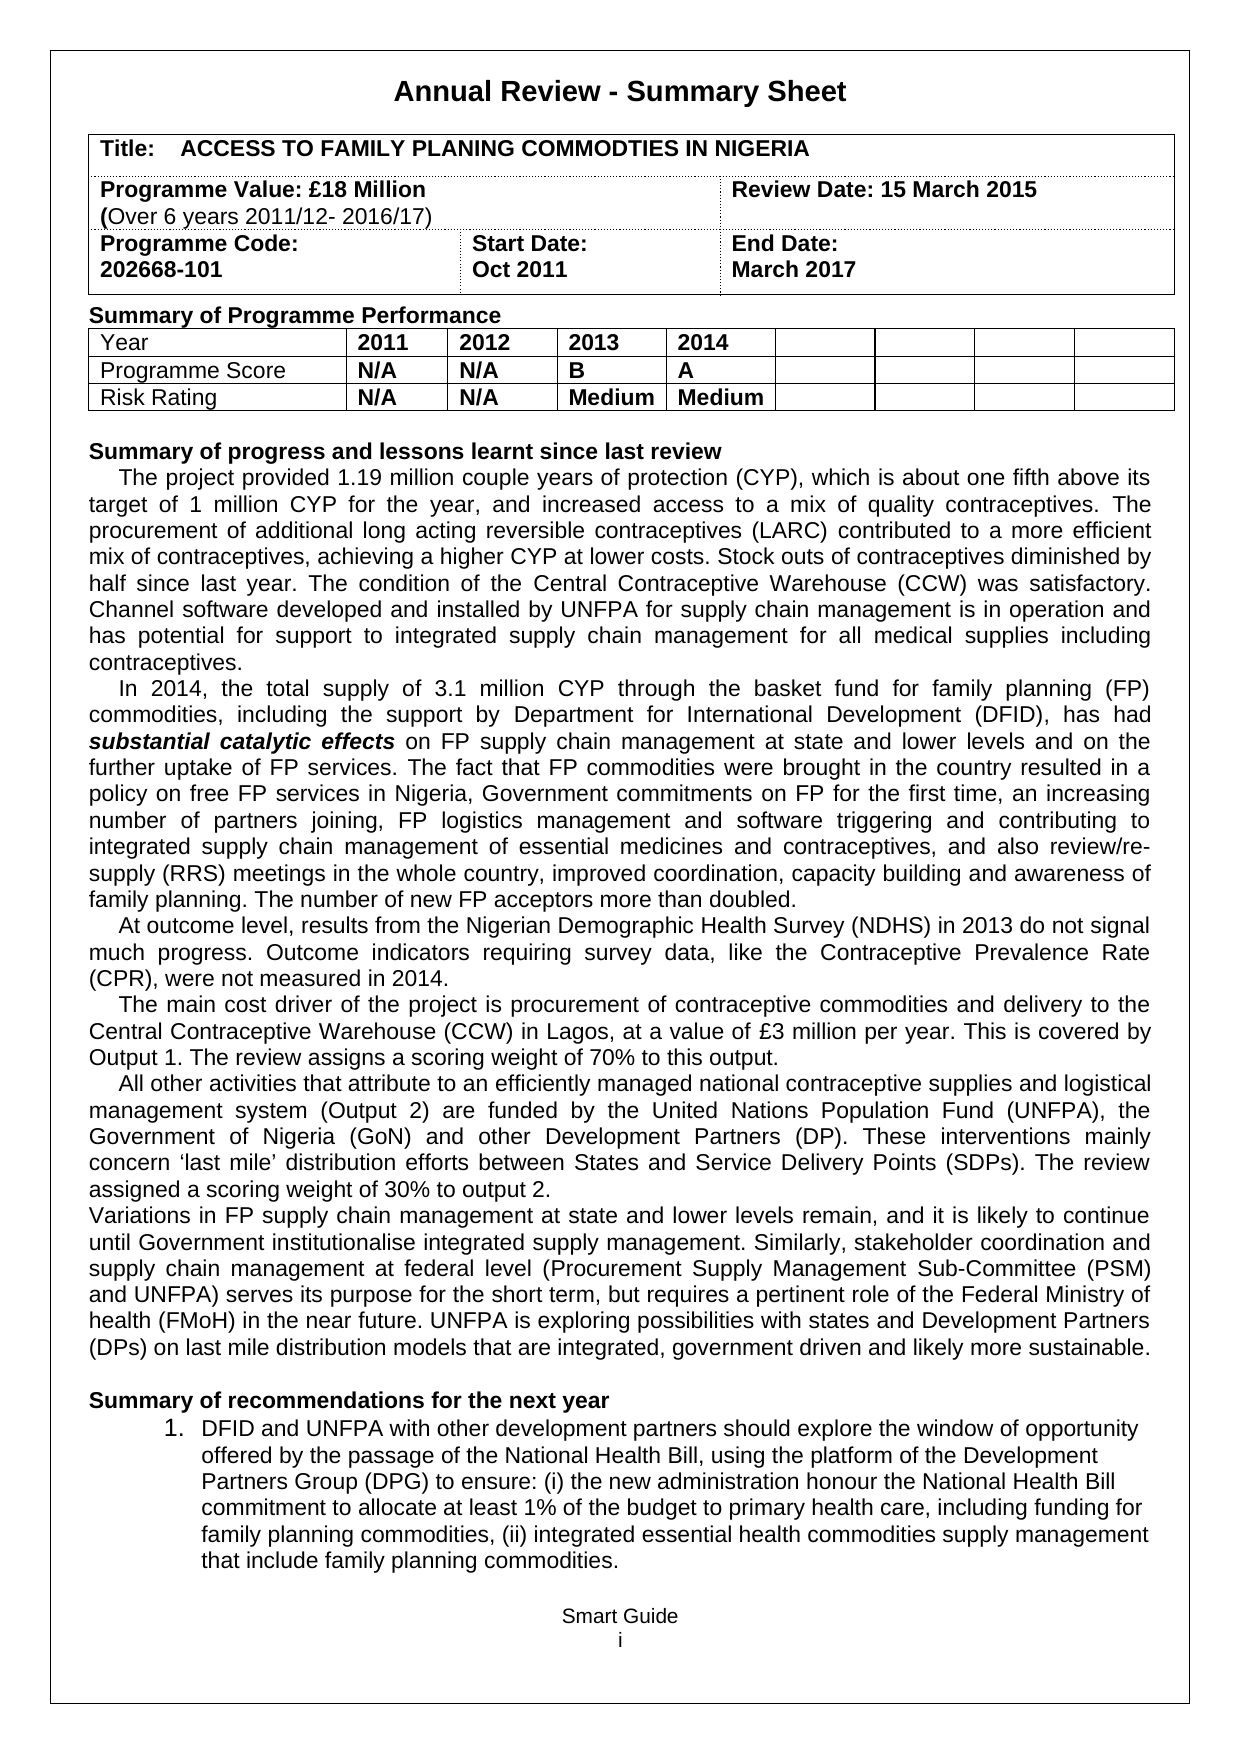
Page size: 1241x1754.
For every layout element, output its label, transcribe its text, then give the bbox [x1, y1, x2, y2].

table_header 2011 [347, 329, 447, 356]
table_header Title: ACCESS TO FAMILY PLANING COMMODTIES IN NIGERIA [89, 135, 1174, 176]
table_header Year [89, 329, 346, 356]
table_header [876, 329, 974, 356]
text Variations in FP supply chain management at state and lower levels remain, and it is likely to continue until Government institutionalise integrated supply management. Similarly, stakeholder coordination and supply chain management at federal level (Procurement Supply Management Sub-Committee (PSM) and UNFPA) serves its purpose for the short term, but requires a pertinent role of the Federal Ministry of health (FMoH) in the near future. UNFPA is exploring possibilities with states and Development Partners (DPs) on last mile distribution models that are integrated, government driven and likely more sustainable. [89, 1202, 1152, 1360]
table_cell [876, 357, 974, 383]
text Summary of recommendations for the next year [89, 1387, 1152, 1413]
table_header 2014 [667, 329, 775, 356]
table_header [975, 329, 1074, 356]
table_header 2013 [558, 329, 666, 356]
text At outcome level, results from the Nigerian Demographic Health Survey (NDHS) in 2013 do not signal much progress. Outcome indicators requiring survey data, like the Contraceptive Prevalence Rate (CPR), were not measured in 2014. [89, 912, 1152, 991]
list DFID and UNFPA with other development partners should explore the window of opportunity offered by the passage of the National Health Bill, using the platform of the Development Partners Group (DPG) to ensure: (i) the new administration honour the National Health Bill commitment to allocate at least 1% of the budget to primary health care, including funding for family planning commodities, (ii) integrated essential health commodities supply management that include family planning commodities. [164, 1413, 1152, 1573]
table_cell Programme Code: 202668-101 [89, 229, 461, 294]
table_cell A [667, 357, 775, 383]
table_cell [975, 357, 1074, 383]
table_cell Start Date: Oct 2011 [461, 229, 720, 294]
table_cell [1075, 384, 1174, 410]
table_cell End Date: March 2017 [720, 229, 1174, 294]
table_cell N/A [347, 357, 447, 383]
table_cell Risk Rating [89, 384, 346, 410]
table_cell N/A [448, 357, 557, 383]
table_cell Medium [558, 384, 666, 410]
table_cell [876, 384, 974, 410]
table_header [776, 329, 874, 356]
table_cell [975, 384, 1074, 410]
table_cell Programme Value: £18 Million (Over 6 years 2011/12- 2016/17) [89, 176, 720, 229]
text Summary of progress and lessons learnt since last review [89, 438, 1152, 464]
text All other activities that attribute to an efficiently managed national contraceptive supplies and logistical management system (Output 2) are funded by the United Nations Population Fund (UNFPA), the Government of Nigeria (GoN) and other Development Partners (DP). These interventions mainly concern ‘last mile’ distribution efforts between States and Service Delivery Points (SDPs). The review assigned a scoring weight of 30% to output 2. [89, 1070, 1152, 1202]
table_cell Medium [667, 384, 775, 410]
table_cell [776, 384, 874, 410]
table_cell N/A [448, 384, 557, 410]
table_cell [1075, 357, 1174, 383]
table_header [1075, 329, 1174, 356]
text Summary of Programme Performance [89, 302, 1152, 328]
table_cell Programme Score [89, 357, 346, 383]
table_cell [776, 357, 874, 383]
table_cell Review Date: 15 March 2015 [720, 176, 1174, 229]
text Annual Review - Summary Sheet [89, 74, 1152, 107]
table_cell N/A [347, 384, 447, 410]
table_cell B [558, 357, 666, 383]
text The main cost driver of the project is procurement of contraceptive commodities and delivery to the Central Contraceptive Warehouse (CCW) in Lagos, at a value of £3 million per year. This is covered by Output 1. The review assigns a scoring weight of 70% to this output. [89, 991, 1152, 1070]
table_header 2012 [448, 329, 557, 356]
text The project provided 1.19 million couple years of protection (CYP), which is about one fifth above its target of 1 million CYP for the year, and increased access to a mix of quality contraceptives. The procurement of additional long acting reversible contraceptives (LARC) contributed to a more efficient mix of contraceptives, achieving a higher CYP at lower costs. Stock outs of contraceptives diminished by half since last year. The condition of the Central Contraceptive Warehouse (CCW) was satisfactory. Channel software developed and installed by UNFPA for supply chain management is in operation and has potential for support to integrated supply chain management for all medical supplies including contraceptives. [89, 464, 1152, 675]
text In 2014, the total supply of 3.1 million CYP through the basket fund for family planning (FP) commodities, including the support by Department for International Development (DFID), has had substantial catalytic effects on FP supply chain management at state and lower levels and on the further uptake of FP services. The fact that FP commodities were brought in the country resulted in a policy on free FP services in Nigeria, Government commitments on FP for the first time, an increasing number of partners joining, FP logistics management and software triggering and contributing to integrated supply chain management of essential medicines and contraceptives, and also review/re-supply (RRS) meetings in the whole country, improved coordination, capacity building and awareness of family planning. The number of new FP acceptors more than doubled. [89, 675, 1152, 912]
